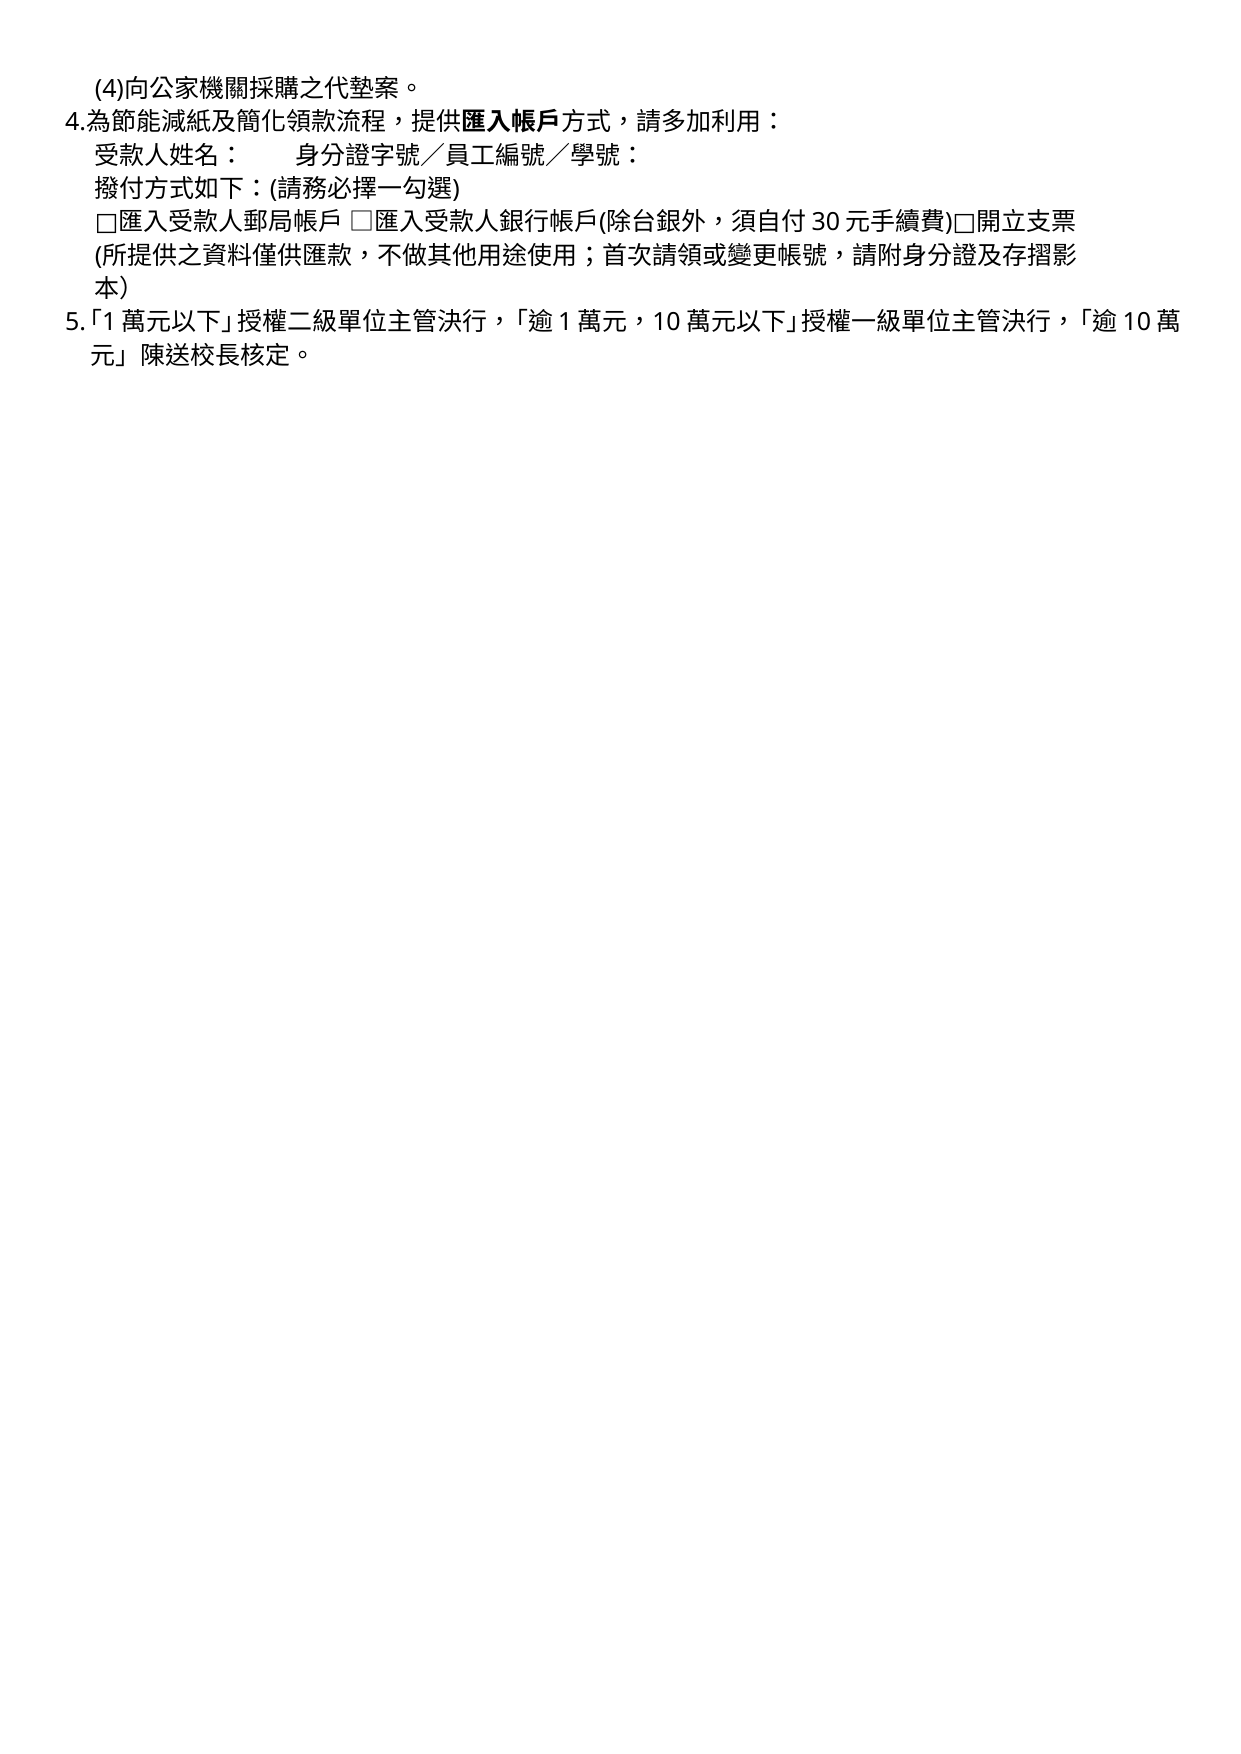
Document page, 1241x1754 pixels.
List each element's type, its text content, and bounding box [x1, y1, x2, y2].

text 受款人姓名： 身分證字號∕員工編號∕學號： [94, 137, 1181, 171]
text 5.「1萬元以下」授權二級單位主管決行，「逾1萬元，10萬元以下」授權一級單位主管決行，「逾10萬元」陳送校長核定。 [65, 304, 1181, 371]
text (4)向公家機關採購之代墊案。 [94, 71, 1181, 104]
text 本） [94, 271, 1181, 304]
text 撥付方式如下：(請務必擇一勾選) [94, 171, 1181, 204]
text □匯入受款人郵局帳戶 □匯入受款人銀行帳戶(除台銀外，須自付30元手續費)□開立支票 [94, 204, 1181, 237]
text 4.為節能減紙及簡化領款流程，提供匯入帳戶方式，請多加利用： [65, 104, 1235, 137]
text (所提供之資料僅供匯款，不做其他用途使用；首次請領或變更帳號，請附身分證及存摺影 [94, 237, 1181, 271]
